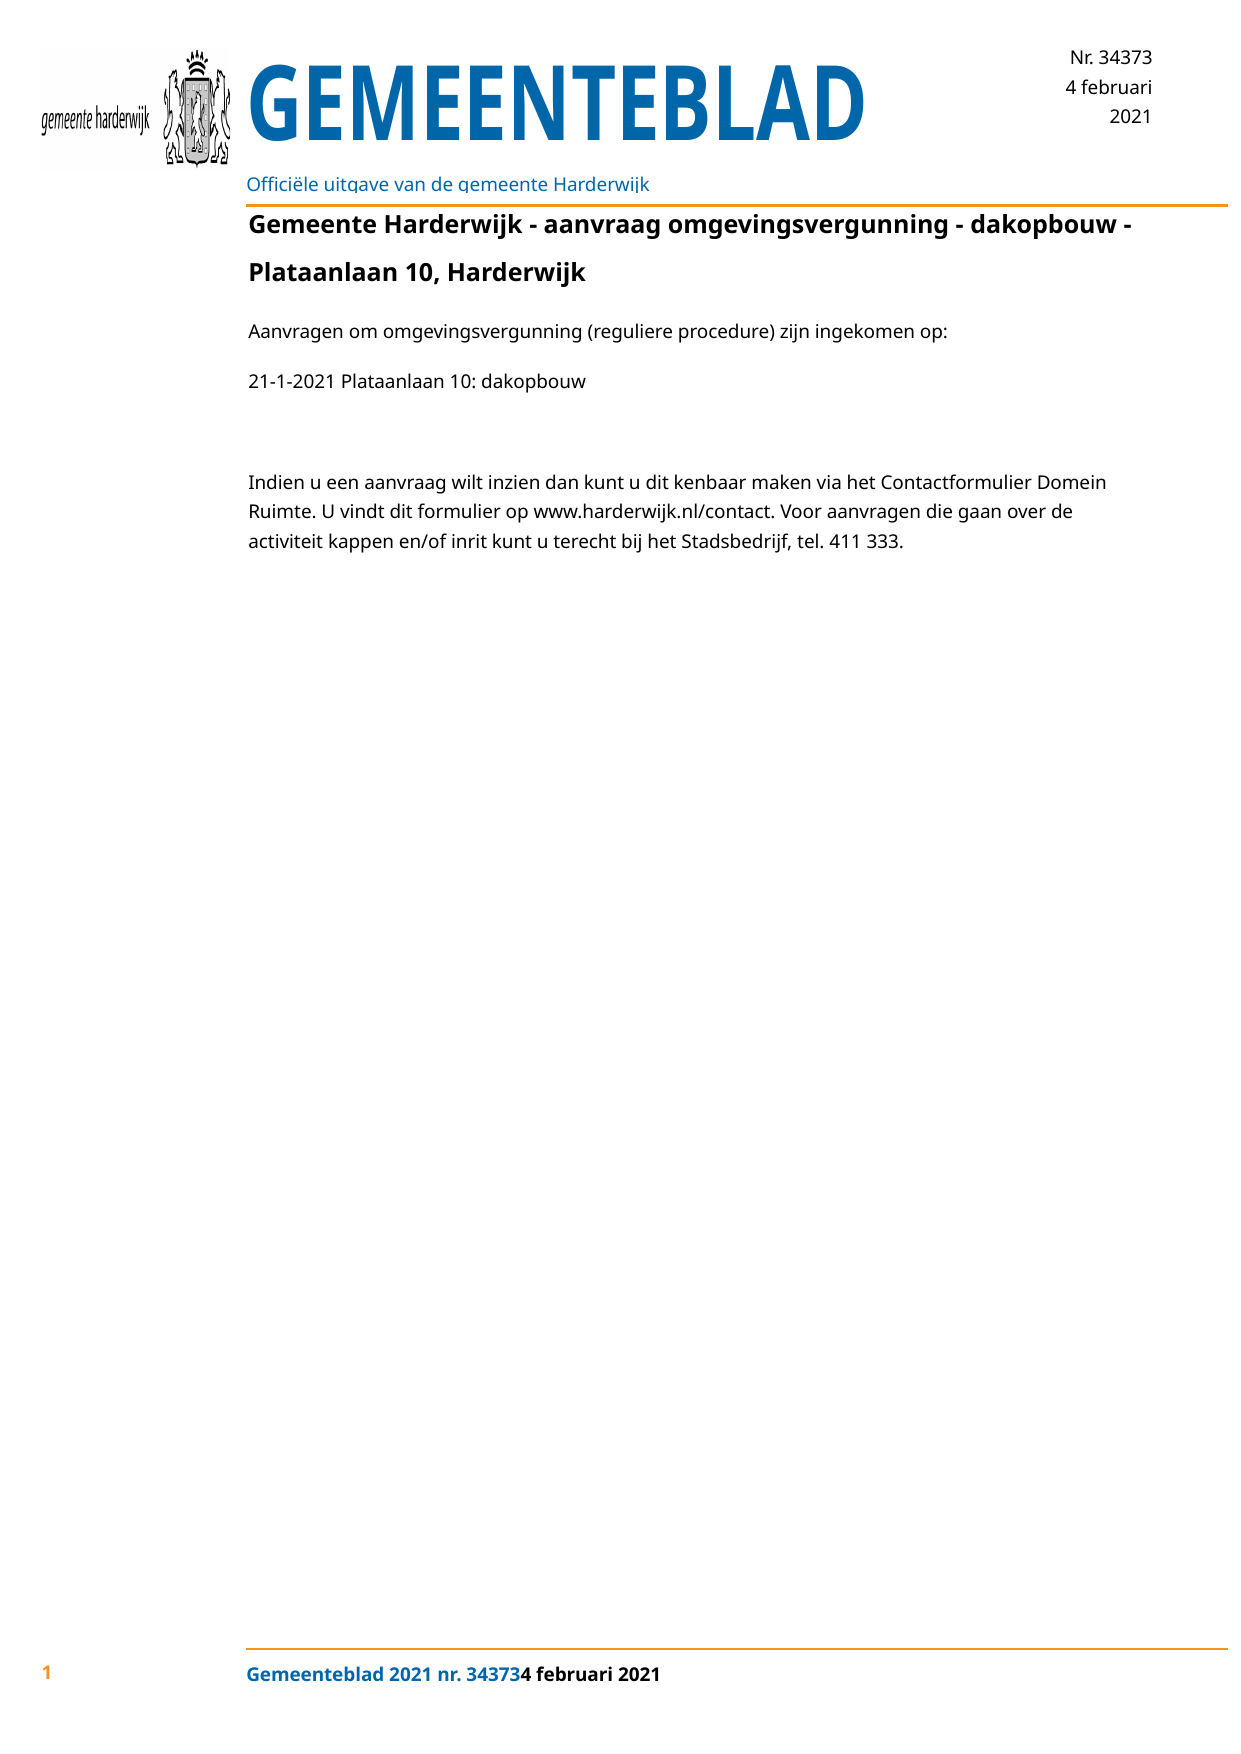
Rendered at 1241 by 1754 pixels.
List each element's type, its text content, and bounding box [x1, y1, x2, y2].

text Gemeente Harderwijk - aanvraag omgevingsvergunning - dakopbouw - Plataanlaan 10, Harderwijk [248, 207, 1152, 288]
text 21-1-2021 Plataanlaan 10: dakopbouw [248, 368, 1152, 394]
picture [41, 47, 231, 172]
text Aanvragen om omgevingsvergunning (reguliere procedure) zijn ingekomen op: [248, 318, 1152, 344]
text Indien u een aanvraag wilt inzien dan kunt u dit kenbaar maken via het Contactformulier Domein Ruimte. U vindt dit formulier op www.harderwijk.nl/contact. Voor aanvragen die gaan over de activiteit kappen en/of inrit kunt u terecht bij het Stadsbedrijf, tel. 411 333. [248, 469, 1152, 554]
